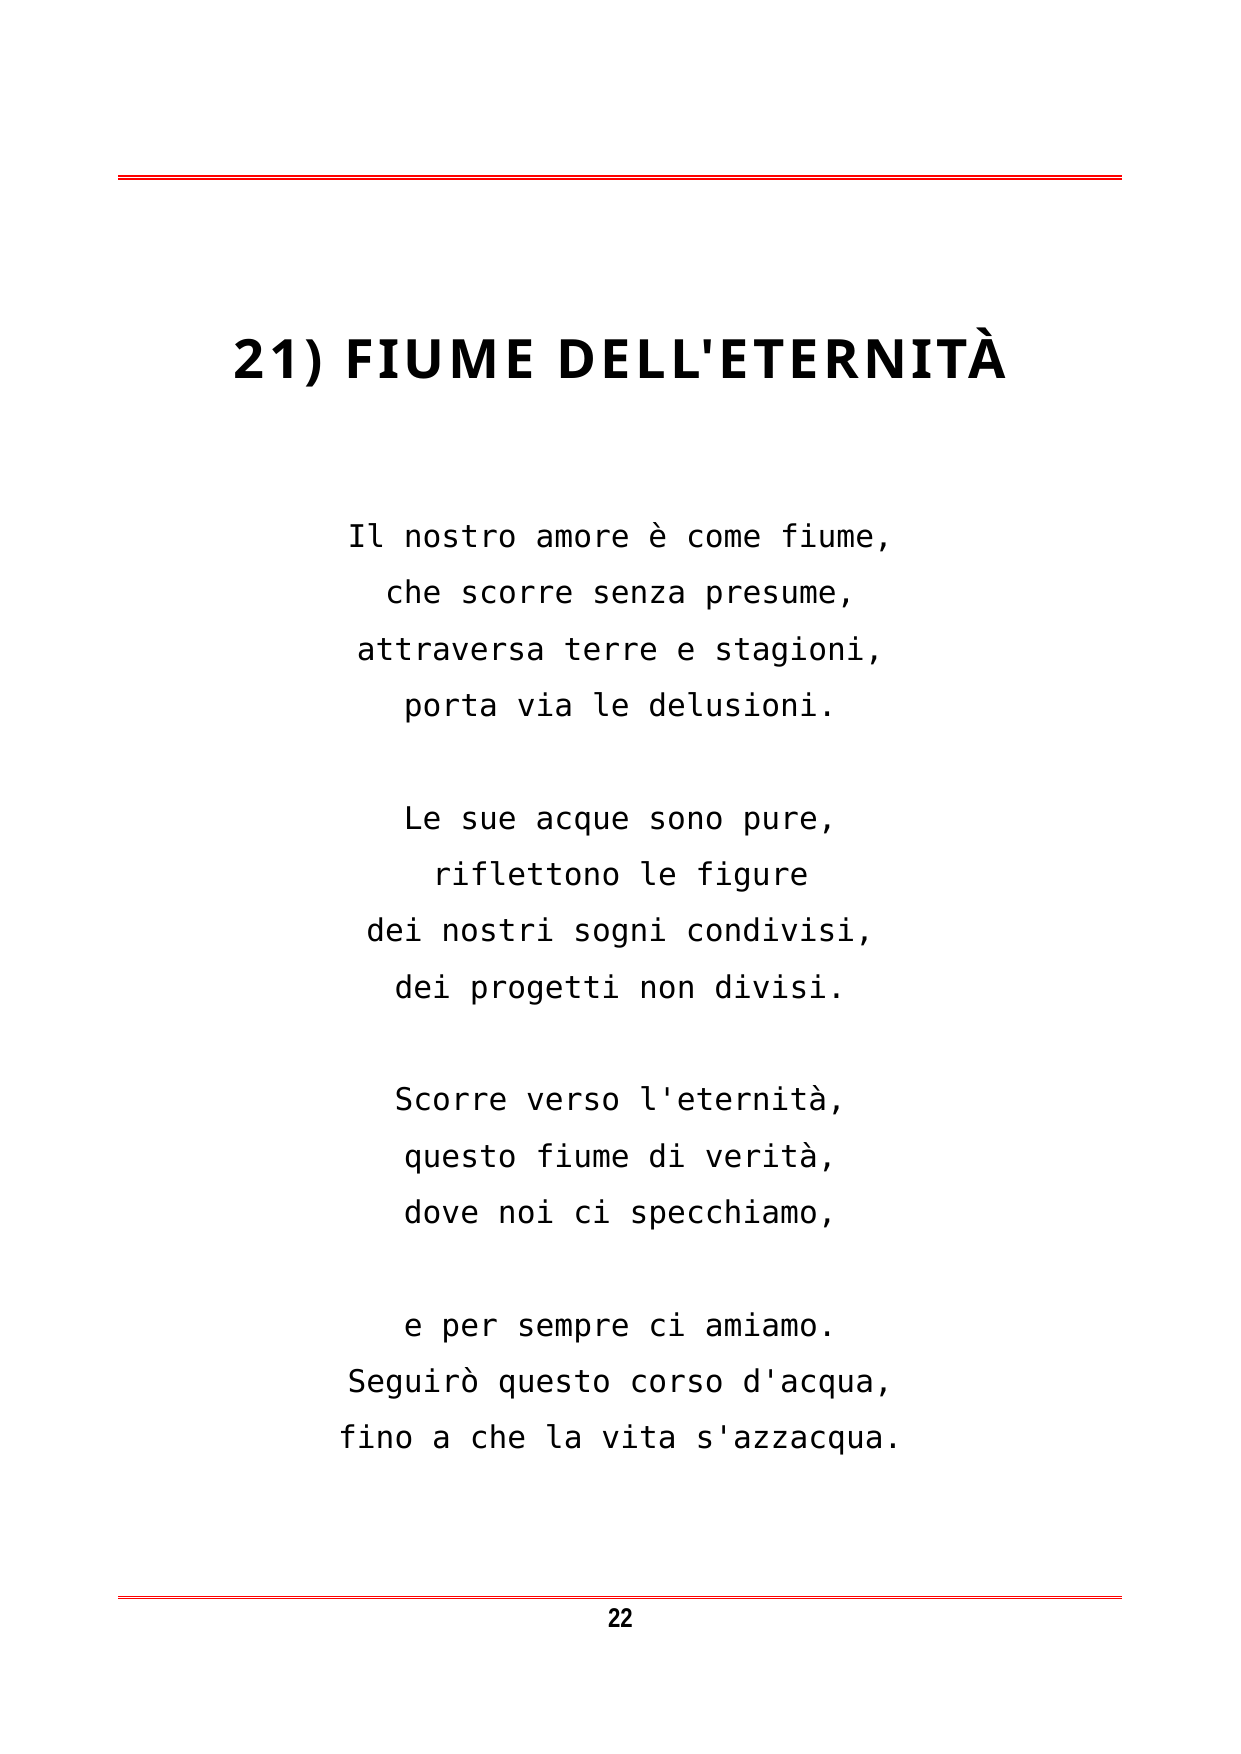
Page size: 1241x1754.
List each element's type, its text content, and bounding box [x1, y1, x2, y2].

text e per sempre ci amiamo. [118, 1307, 1122, 1343]
text Seguirò questo corso d'acqua, [118, 1363, 1122, 1400]
text attraversa terre e stagioni, [118, 631, 1122, 667]
text porta via le delusioni. [118, 687, 1122, 724]
text che scorre senza presume, [118, 574, 1122, 611]
text dei nostri sogni condivisi, [118, 913, 1122, 949]
text Le sue acque sono pure, [118, 800, 1122, 836]
text questo fiume di verità, [118, 1138, 1122, 1174]
text dove noi ci specchiamo, [118, 1194, 1122, 1231]
text Il nostro amore è come fiume, [118, 518, 1122, 554]
text fino a che la vita s'azzacqua. [118, 1420, 1122, 1456]
text Scorre verso l'eternità, [118, 1082, 1122, 1118]
text dei progetti non divisi. [118, 969, 1122, 1005]
title 21) Fiume dell'Eternità [118, 321, 1122, 394]
text riflettono le figure [118, 856, 1122, 893]
